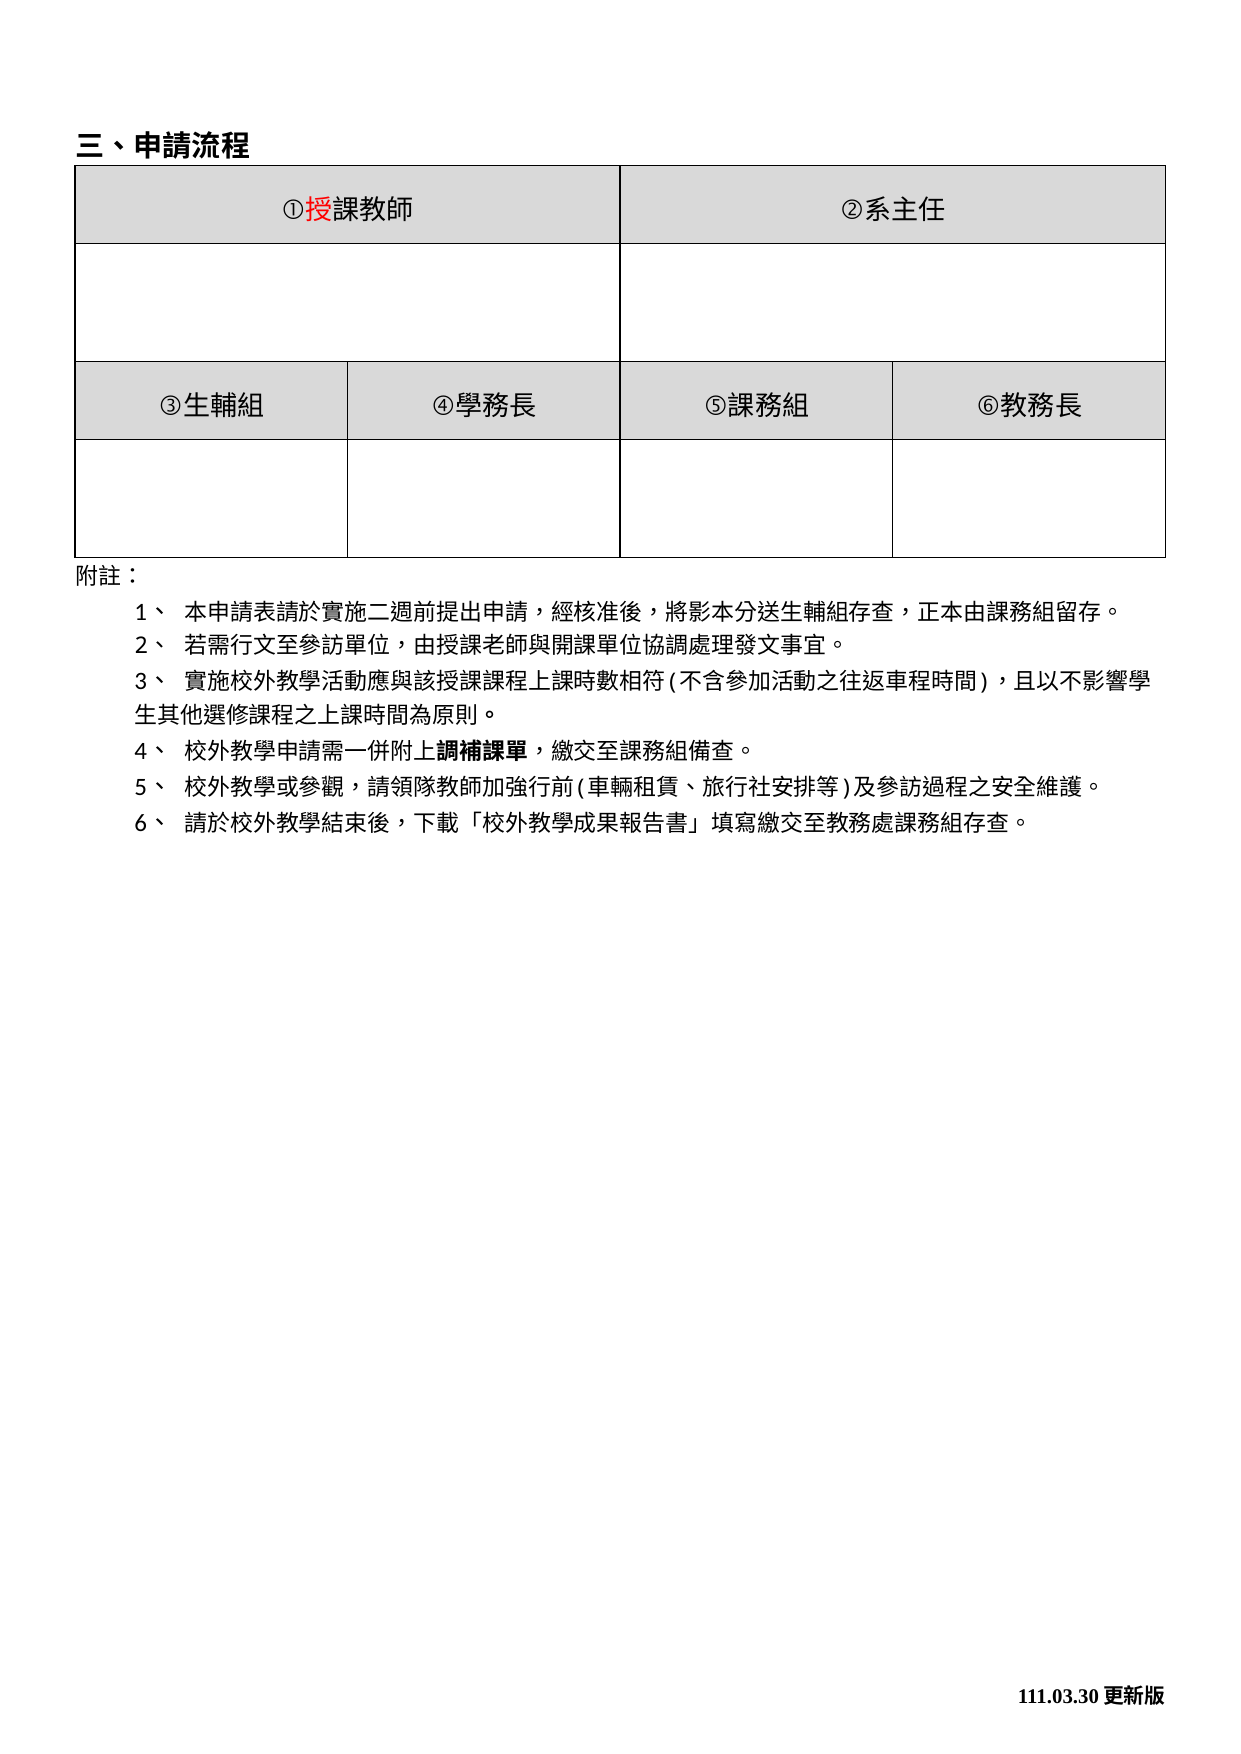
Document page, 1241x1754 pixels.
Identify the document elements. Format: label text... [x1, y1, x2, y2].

list 若需行文至參訪單位，由授課老師與開課單位協調處理發文事宜。 [134, 627, 1165, 661]
table_cell [893, 440, 1165, 557]
table_cell [76, 440, 347, 557]
text 三、申請流程 [75, 102, 1165, 165]
table_cell 教務長 [893, 362, 1165, 439]
list 請於校外教學結束後，下載「校外教學成果報告書」填寫繳交至教務處課務組存查。 [134, 803, 1165, 839]
table_header 系主任 [621, 166, 1165, 243]
table_cell [621, 244, 1165, 361]
table_header 授課教師 [76, 166, 619, 243]
table_cell 生輔組 [76, 362, 347, 439]
table_cell 課務組 [621, 362, 892, 439]
list 校外教學或參觀，請領隊教師加強行前(車輛租賃、旅行社安排等)及參訪過程之安全維護。 [134, 766, 1165, 803]
list 本申請表請於實施二週前提出申請，經核准後，將影本分送生輔組存查，正本由課務組留存。 [134, 591, 1165, 627]
table_cell [76, 244, 619, 361]
text 附註： [75, 558, 1165, 591]
table_cell 學務長 [348, 362, 619, 439]
table_cell [621, 440, 892, 557]
list 校外教學申請需一併附上調補課單，繳交至課務組備查。 [134, 730, 1165, 766]
list 實施校外教學活動應與該授課課程上課時數相符(不含參加活動之往返車程時間)，且以不影響學生其他選修課程之上課時間為原則。 [134, 661, 1165, 730]
table_cell [348, 440, 619, 557]
